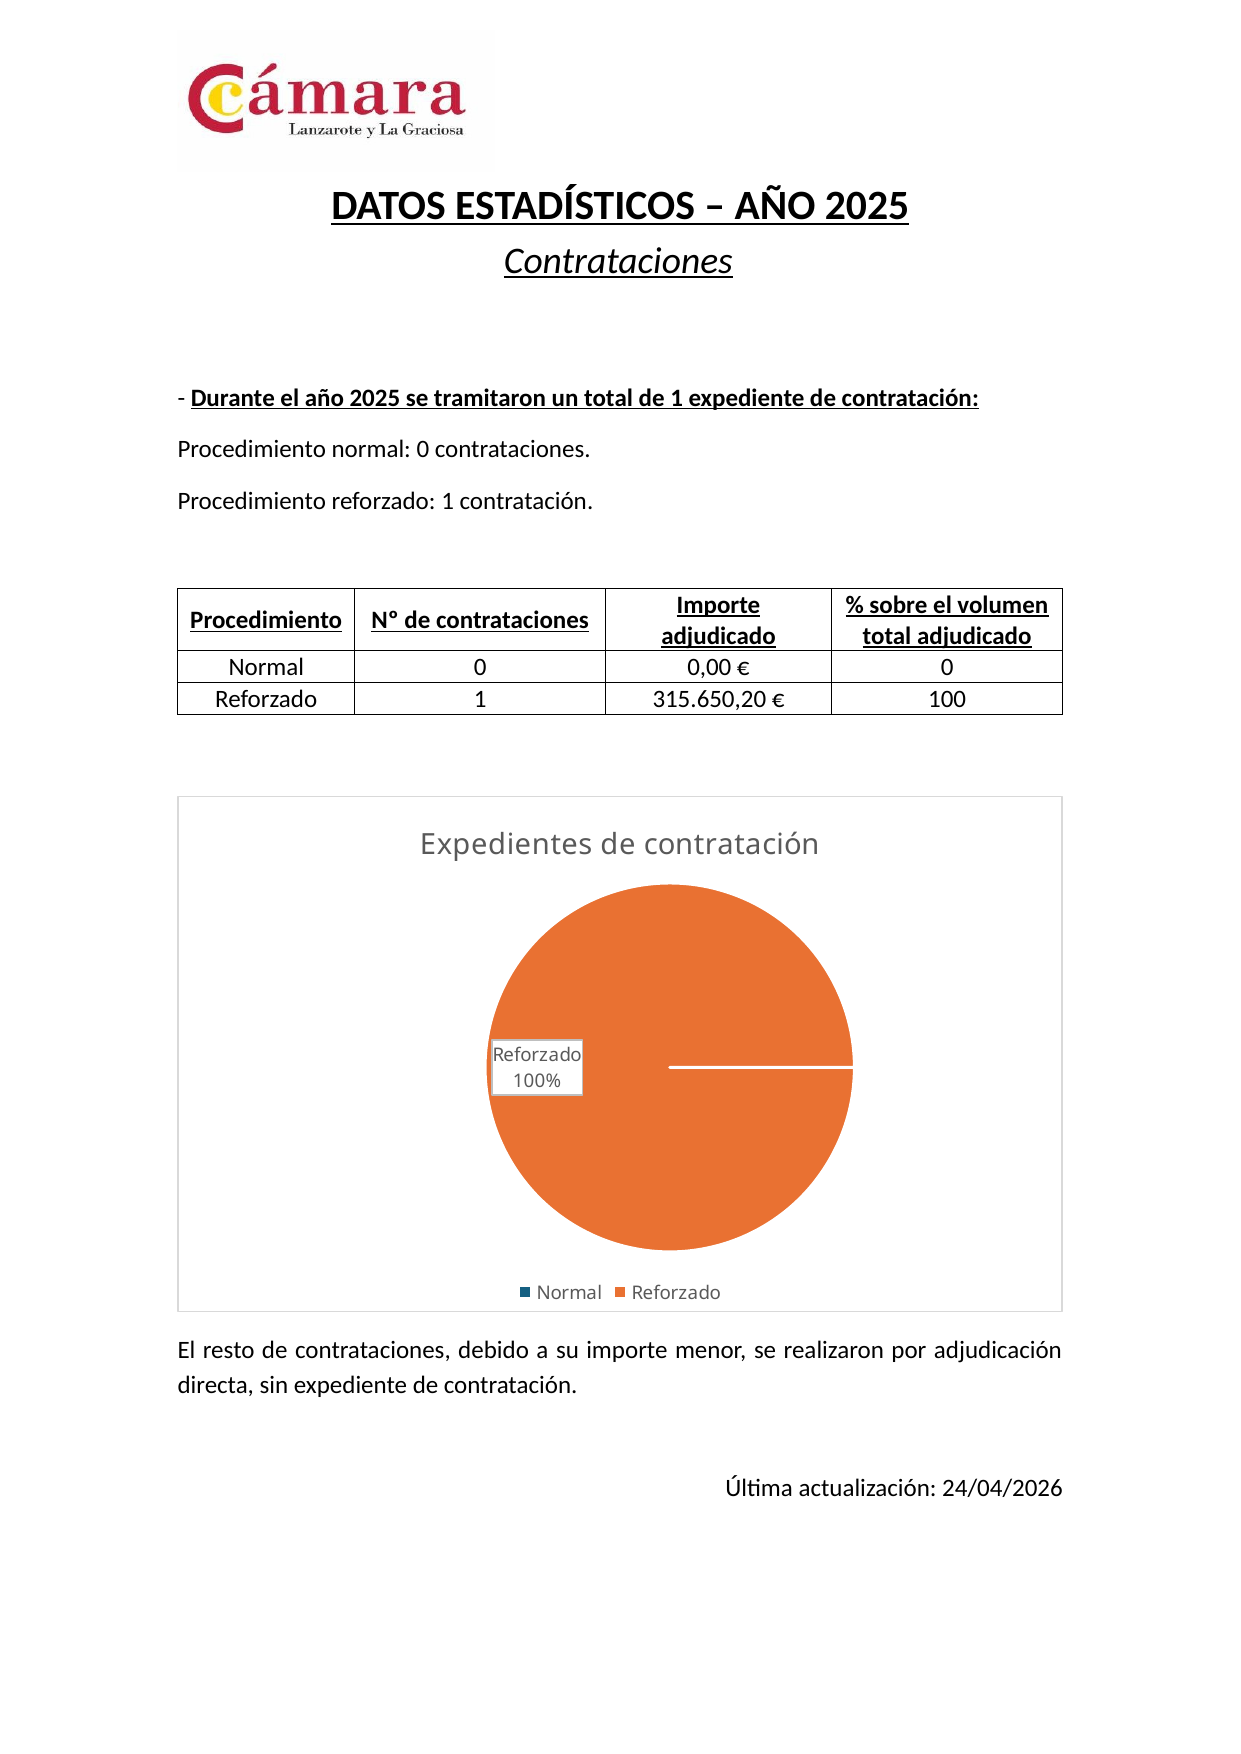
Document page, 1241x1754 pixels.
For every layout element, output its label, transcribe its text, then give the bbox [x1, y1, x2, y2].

table_header % sobre el volumen total adjudicado [832, 589, 1062, 650]
text DATOS ESTADÍSTICOS – AÑO 2025 Contrataciones [177, 148, 1063, 283]
table_cell 0 [355, 651, 605, 682]
table_header Procedimiento [178, 589, 354, 650]
table_cell Reforzado [178, 683, 354, 713]
text - Durante el año 2025 se tramitaron un total de 1 expediente de contratación: [177, 382, 1063, 412]
table_cell 100 [832, 683, 1062, 713]
table_header Importe adjudicado [606, 589, 831, 650]
table_cell 1 [355, 683, 605, 713]
text Última actualización: 24/04/2026 [177, 1472, 1063, 1503]
table_cell 0,00 € [606, 651, 831, 682]
table_header Nº de contrataciones [355, 589, 605, 650]
text El resto de contrataciones, debido a su importe menor, se realizaron por adjudicación directa, sin expediente de contratación. [177, 1334, 1063, 1400]
table_cell 315.650,20 € [606, 683, 831, 713]
text Procedimiento reforzado: 1 contratación. [177, 485, 1063, 516]
table_cell Normal [178, 651, 354, 682]
text Procedimiento normal: 0 contrataciones. [177, 433, 1063, 464]
table_cell 0 [832, 651, 1062, 682]
